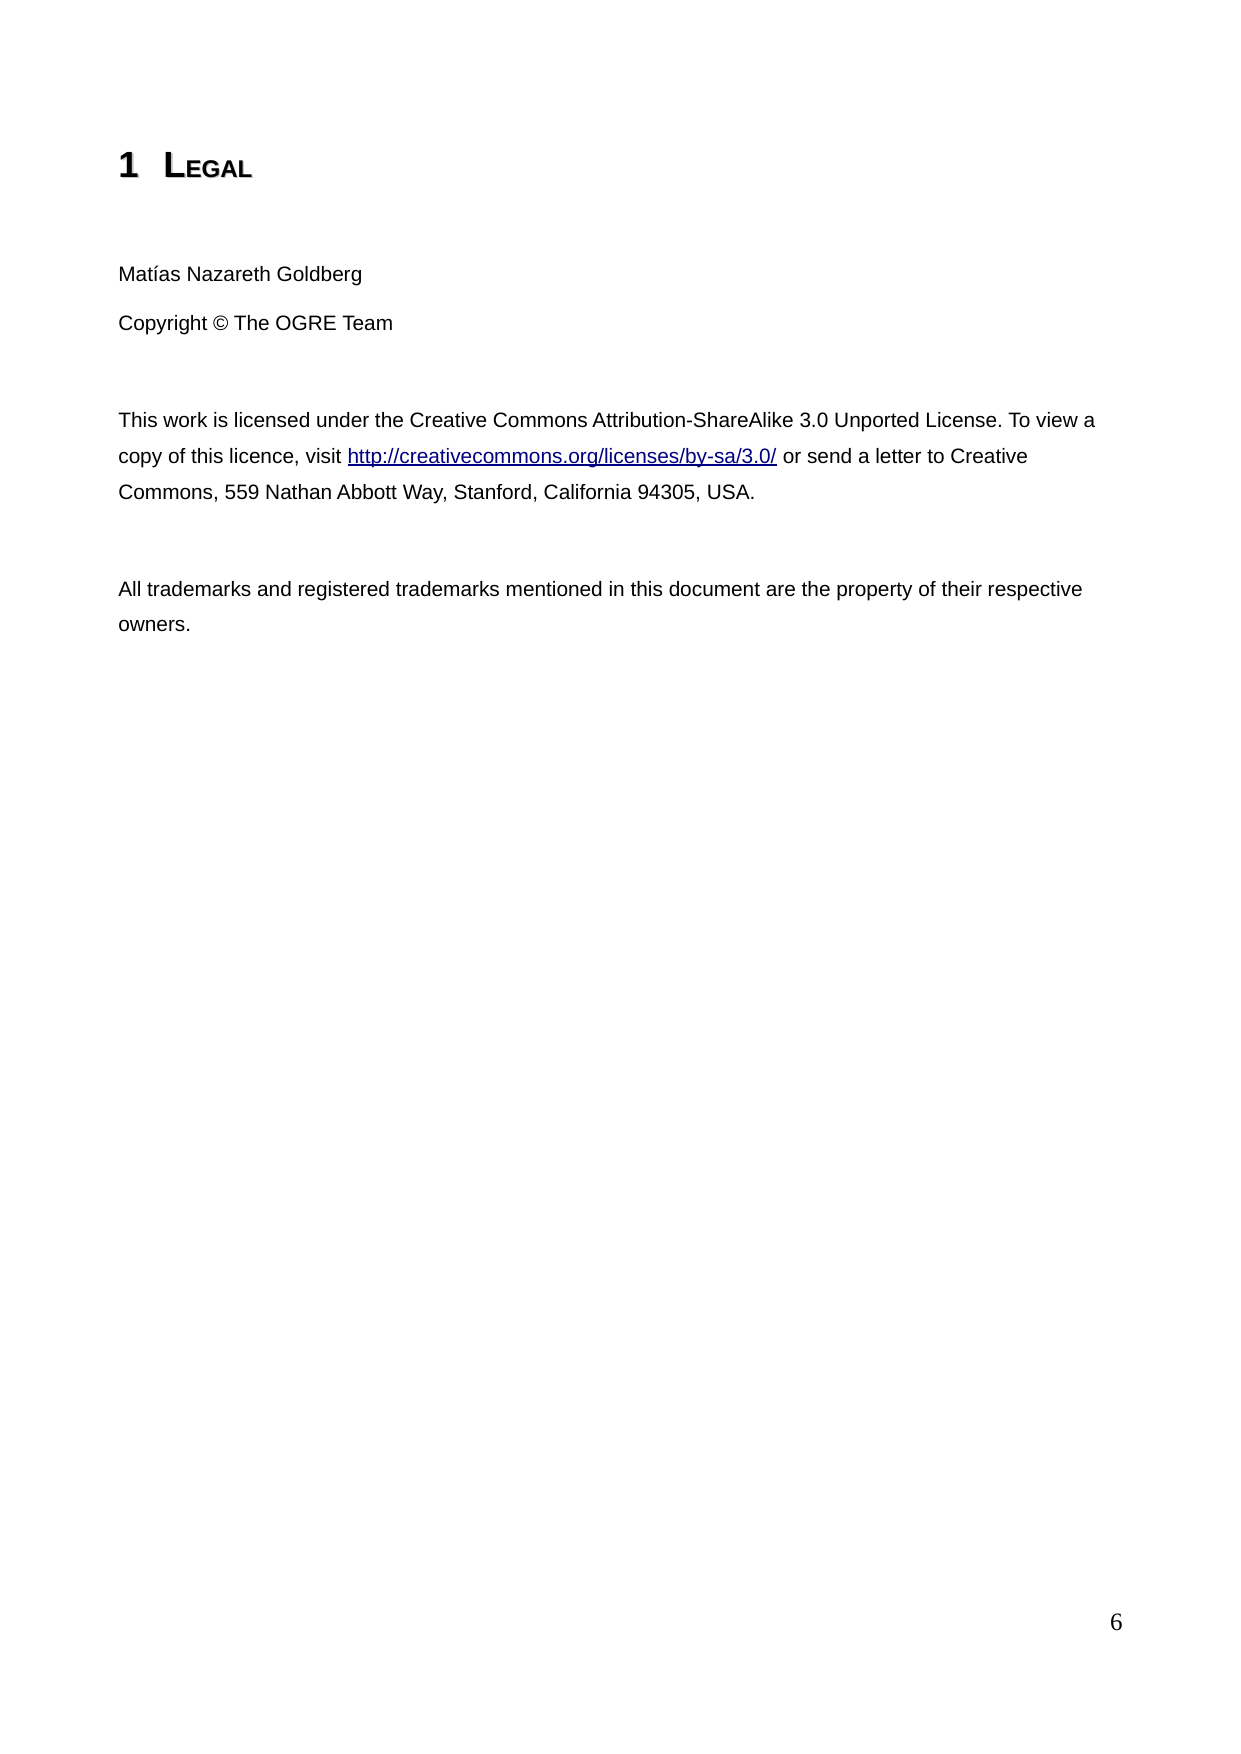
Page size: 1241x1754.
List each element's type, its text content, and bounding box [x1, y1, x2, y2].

text All trademarks and registered trademarks mentioned in this document are the property of their respective owners. [118, 576, 1122, 636]
text Copyright © The OGRE Team [118, 311, 1122, 335]
subtitle Legal [118, 143, 1122, 185]
text Matías Nazareth Goldberg [118, 262, 1122, 286]
text This work is licensed under the Creative Commons Attribution-ShareAlike 3.0 Unported License. To view a copy of this licence, visit http://creativecommons.org/licenses/by-sa/3.0/ or send a letter to Creative Commons, 559 Nathan Abbott Way, Stanford, California 94305, USA. [118, 408, 1122, 503]
